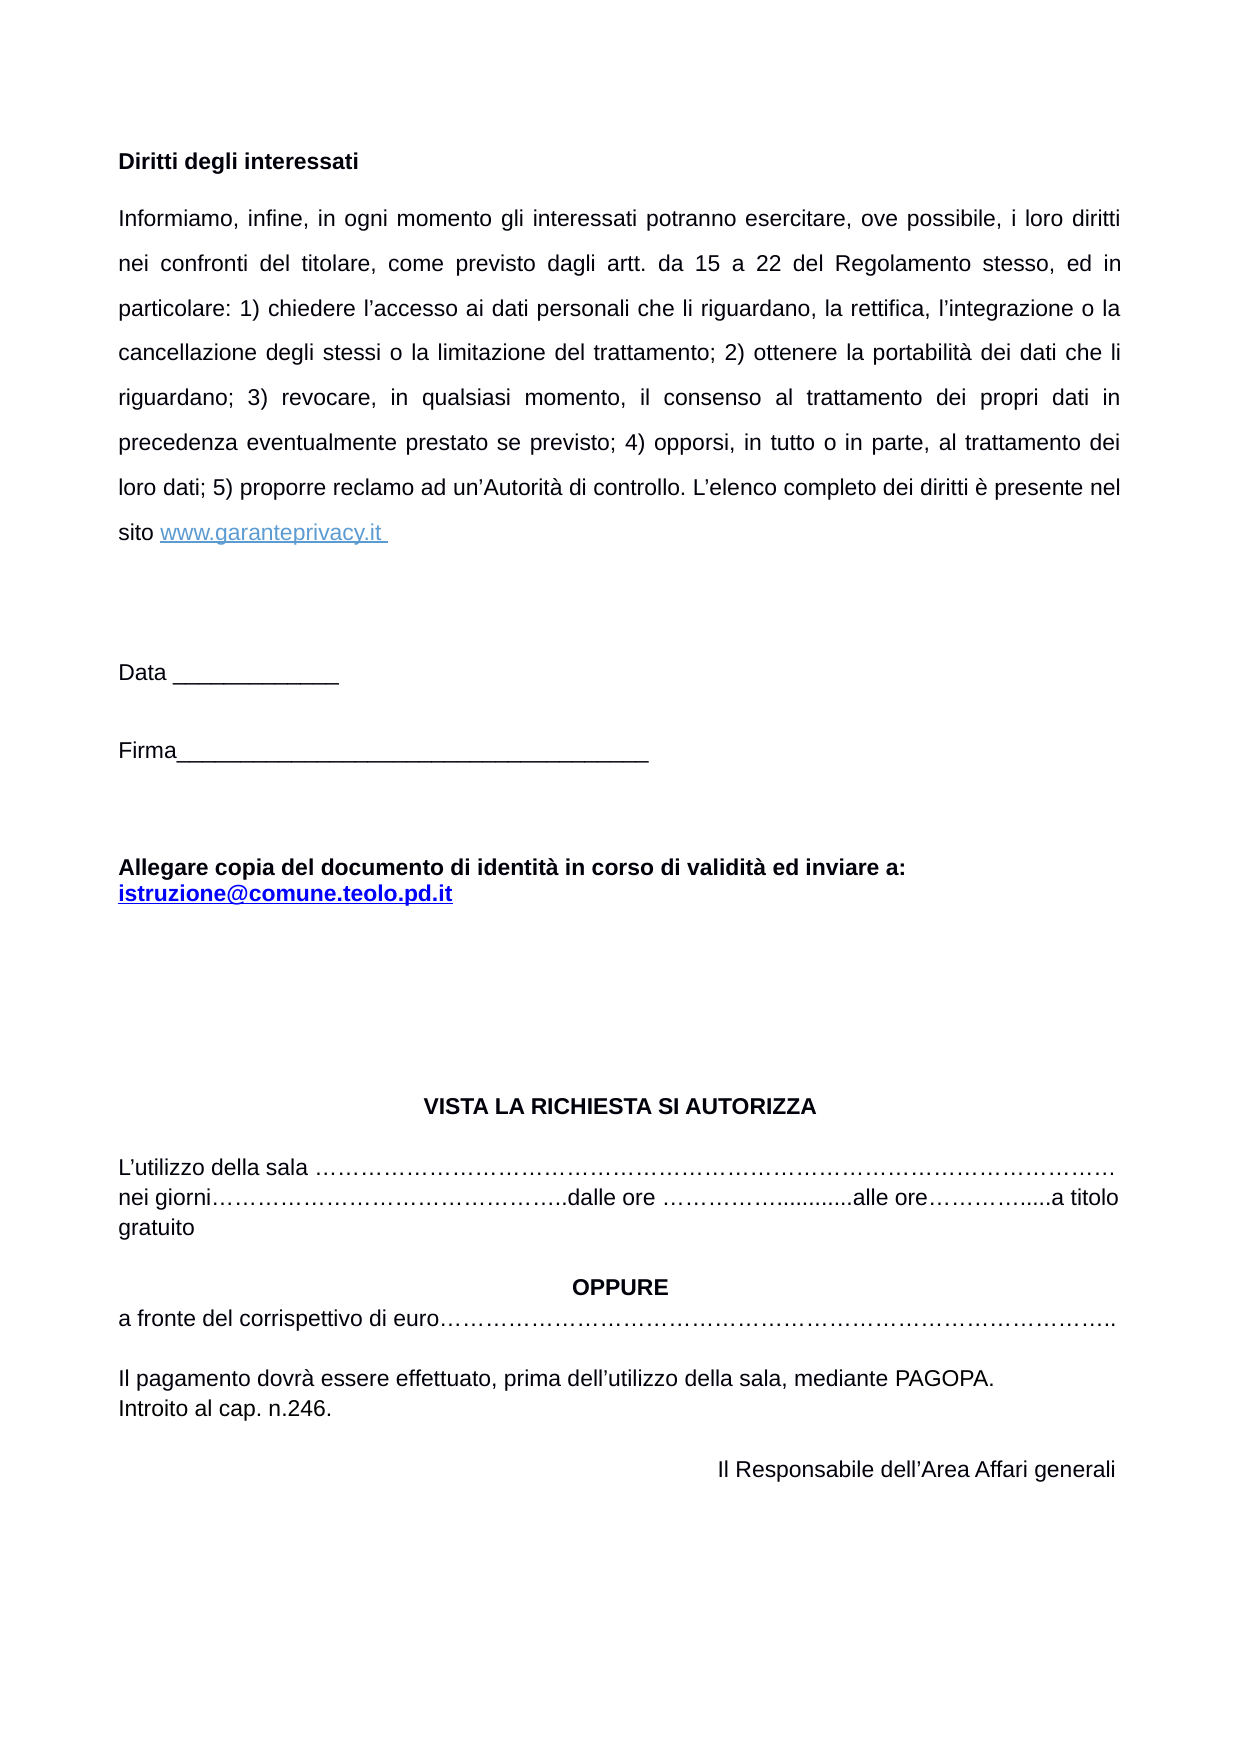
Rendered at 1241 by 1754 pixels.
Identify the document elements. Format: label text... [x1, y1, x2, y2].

text L’utilizzo della sala …………………………………………………………………………………………… [118, 1153, 1122, 1180]
text VISTA LA RICHIESTA SI AUTORIZZA [118, 1093, 1122, 1119]
text Informiamo, infine, in ogni momento gli interessati potranno esercitare, ove possibile, i loro diritti nei confronti del titolare, come previsto dagli artt. da 15 a 22 del Regolamento stesso, ed in particolare: 1) chiedere l’accesso ai dati personali che li riguardano, la rettifica, l’integrazione o la cancellazione degli stessi o la limitazione del trattamento; 2) ottenere la portabilità dei dati che li riguardano; 3) revocare, in qualsiasi momento, il consenso al trattamento dei propri dati in precedenza eventualmente prestato se previsto; 4) opporsi, in tutto o in parte, al trattamento dei loro dati; 5) proporre reclamo ad un’Autorità di controllo. L’elenco completo dei diritti è presente nel sito www.garanteprivacy.it [118, 205, 1122, 545]
text Diritti degli interessati [118, 148, 1122, 174]
text a fronte del corrispettivo di euro…………………………………………………………………………….. [118, 1304, 1122, 1331]
text Allegare copia del documento di identità in corso di validità ed inviare a: istruzione@comune.teolo.pd.it [118, 854, 1122, 906]
text nei giorni………………………………………..dalle ore ……………............alle ore………….....a titolo gratuito [118, 1184, 1122, 1240]
text Data _____________ [118, 659, 1122, 686]
text OPPURE [118, 1274, 1122, 1301]
text Il pagamento dovrà essere effettuato, prima dell’utilizzo della sala, mediante PAGOPA. [118, 1365, 1122, 1391]
text Introito al cap. n.246. [118, 1395, 1122, 1421]
text Firma_____________________________________ [118, 737, 1122, 763]
text Il Responsabile dell’Area Affari generali [118, 1456, 1122, 1482]
